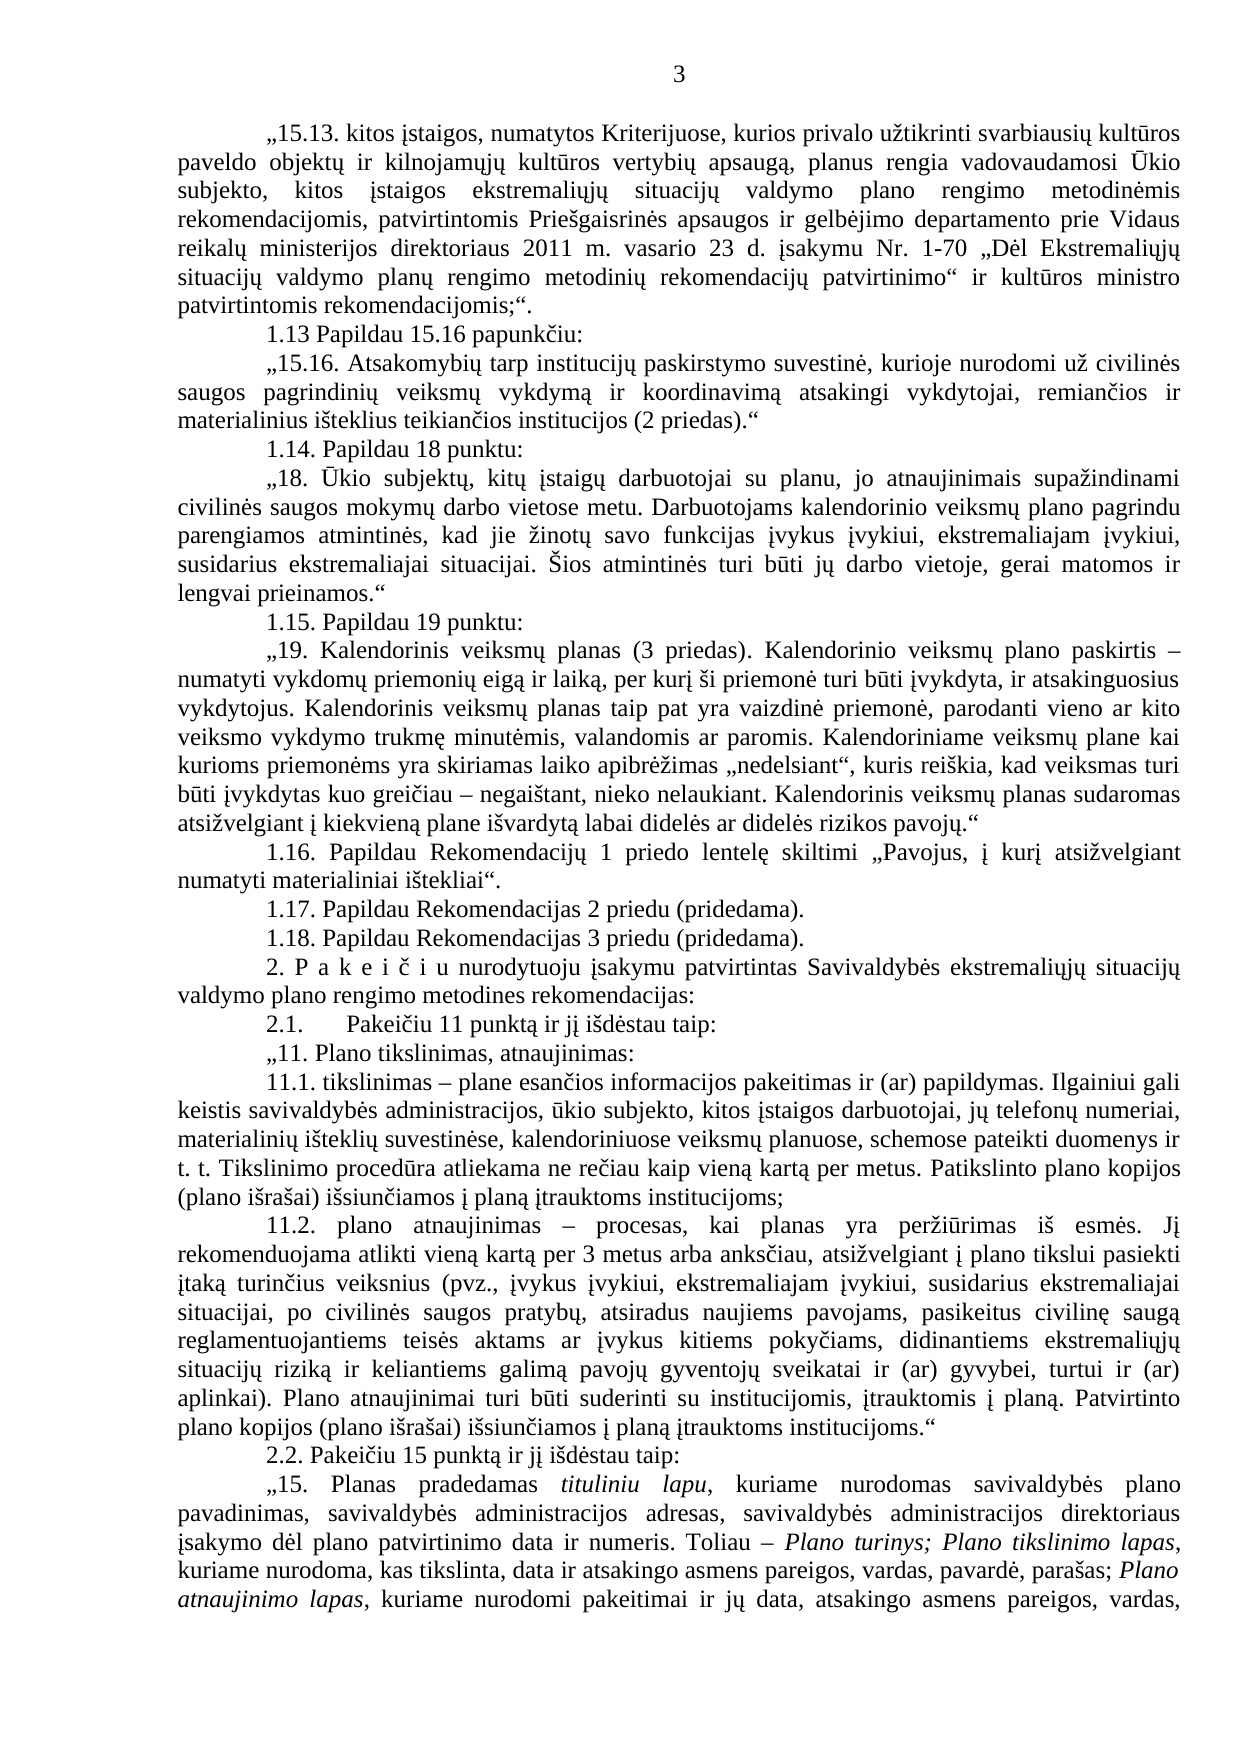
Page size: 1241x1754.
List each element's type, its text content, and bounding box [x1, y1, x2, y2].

text „15.13. kitos įstaigos, numatytos Kriterijuose, kurios privalo užtikrinti svarbiausių kultūros paveldo objektų ir kilnojamųjų kultūros vertybių apsaugą, planus rengia vadovaudamosi Ūkio subjekto, kitos įstaigos ekstremaliųjų situacijų valdymo plano rengimo metodinėmis rekomendacijomis, patvirtintomis Priešgaisrinės apsaugos ir gelbėjimo departamento prie Vidaus reikalų ministerijos direktoriaus 2011 m. vasario 23 d. įsakymu Nr. 1-70 „Dėl Ekstremaliųjų situacijų valdymo planų rengimo metodinių rekomendacijų patvirtinimo“ ir kultūros ministro patvirtintomis rekomendacijomis;“. [177, 118, 1181, 319]
text 1.15. Papildau 19 punktu: [177, 607, 1181, 636]
text „19. Kalendorinis veiksmų planas (3 priedas). Kalendorinio veiksmų plano paskirtis – numatyti vykdomų priemonių eigą ir laiką, per kurį ši priemonė turi būti įvykdyta, ir atsakinguosius vykdytojus. Kalendorinis veiksmų planas taip pat yra vaizdinė priemonė, parodanti vieno ar kito veiksmo vykdymo trukmę minutėmis, valandomis ar paromis. Kalendoriniame veiksmų plane kai kurioms priemonėms yra skiriamas laiko apibrėžimas „nedelsiant“, kuris reiškia, kad veiksmas turi būti įvykdytas kuo greičiau – negaištant, nieko nelaukiant. Kalendorinis veiksmų planas sudaromas atsižvelgiant į kiekvieną plane išvardytą labai didelės ar didelės rizikos pavojų.“ [177, 636, 1181, 837]
text 1.16. Papildau Rekomendacijų 1 priedo lentelę skiltimi „Pavojus, į kurį atsižvelgiant numatyti materialiniai ištekliai“. [177, 837, 1181, 894]
text „11. Plano tikslinimas, atnaujinimas: [266, 1038, 1181, 1067]
text 2.1. Pakeičiu 11 punktą ir jį išdėstau taip: [266, 1009, 1181, 1038]
text 2.2. Pakeičiu 15 punktą ir jį išdėstau taip: [177, 1441, 1181, 1469]
text 11.1. tikslinimas – plane esančios informacijos pakeitimas ir (ar) papildymas. Ilgainiui gali keistis savivaldybės administracijos, ūkio subjekto, kitos įstaigos darbuotojai, jų telefonų numeriai, materialinių išteklių suvestinėse, kalendoriniuose veiksmų planuose, schemose pateikti duomenys ir t. t. Tikslinimo procedūra atliekama ne rečiau kaip vieną kartą per metus. Patikslinto plano kopijos (plano išrašai) išsiunčiamos į planą įtrauktoms institucijoms; [177, 1067, 1181, 1211]
text 1.17. Papildau Rekomendacijas 2 priedu (pridedama). [177, 894, 1181, 923]
text 2. P a k e i č i u nurodytuoju įsakymu patvirtintas Savivaldybės ekstremaliųjų situacijų valdymo plano rengimo metodines rekomendacijas: [177, 952, 1181, 1009]
text 1.13 Papildau 15.16 papunkčiu: [177, 319, 1181, 348]
text 1.14. Papildau 18 punktu: [177, 434, 1181, 463]
text „15.16. Atsakomybių tarp institucijų paskirstymo suvestinė, kurioje nurodomi už civilinės saugos pagrindinių veiksmų vykdymą ir koordinavimą atsakingi vykdytojai, remiančios ir materialinius išteklius teikiančios institucijos (2 priedas).“ [177, 348, 1181, 434]
text 1.18. Papildau Rekomendacijas 3 priedu (pridedama). [177, 923, 1181, 952]
text „18. Ūkio subjektų, kitų įstaigų darbuotojai su planu, jo atnaujinimais supažindinami civilinės saugos mokymų darbo vietose metu. Darbuotojams kalendorinio veiksmų plano pagrindu parengiamos atmintinės, kad jie žinotų savo funkcijas įvykus įvykiui, ekstremaliajam įvykiui, susidarius ekstremaliajai situacijai. Šios atmintinės turi būti jų darbo vietoje, gerai matomos ir lengvai prieinamos.“ [177, 463, 1181, 607]
text 11.2. plano atnaujinimas – procesas, kai planas yra peržiūrimas iš esmės. Jį rekomenduojama atlikti vieną kartą per 3 metus arba anksčiau, atsižvelgiant į plano tikslui pasiekti įtaką turinčius veiksnius (pvz., įvykus įvykiui, ekstremaliajam įvykiui, susidarius ekstremaliajai situacijai, po civilinės saugos pratybų, atsiradus naujiems pavojams, pasikeitus civilinę saugą reglamentuojantiems teisės aktams ar įvykus kitiems pokyčiams, didinantiems ekstremaliųjų situacijų riziką ir keliantiems galimą pavojų gyventojų sveikatai ir (ar) gyvybei, turtui ir (ar) aplinkai). Plano atnaujinimai turi būti suderinti su institucijomis, įtrauktomis į planą. Patvirtinto plano kopijos (plano išrašai) išsiunčiamos į planą įtrauktoms institucijoms.“ [177, 1211, 1181, 1441]
text „15. Planas pradedamas tituliniu lapu, kuriame nurodomas savivaldybės plano pavadinimas, savivaldybės administracijos adresas, savivaldybės administracijos direktoriaus įsakymo dėl plano patvirtinimo data ir numeris. Toliau – Plano turinys; Plano tikslinimo lapas, kuriame nurodoma, kas tikslinta, data ir atsakingo asmens pareigos, vardas, pavardė, parašas; Plano atnaujinimo lapas, kuriame nurodomi pakeitimai ir jų data, atsakingo asmens pareigos, vardas, [177, 1469, 1181, 1613]
